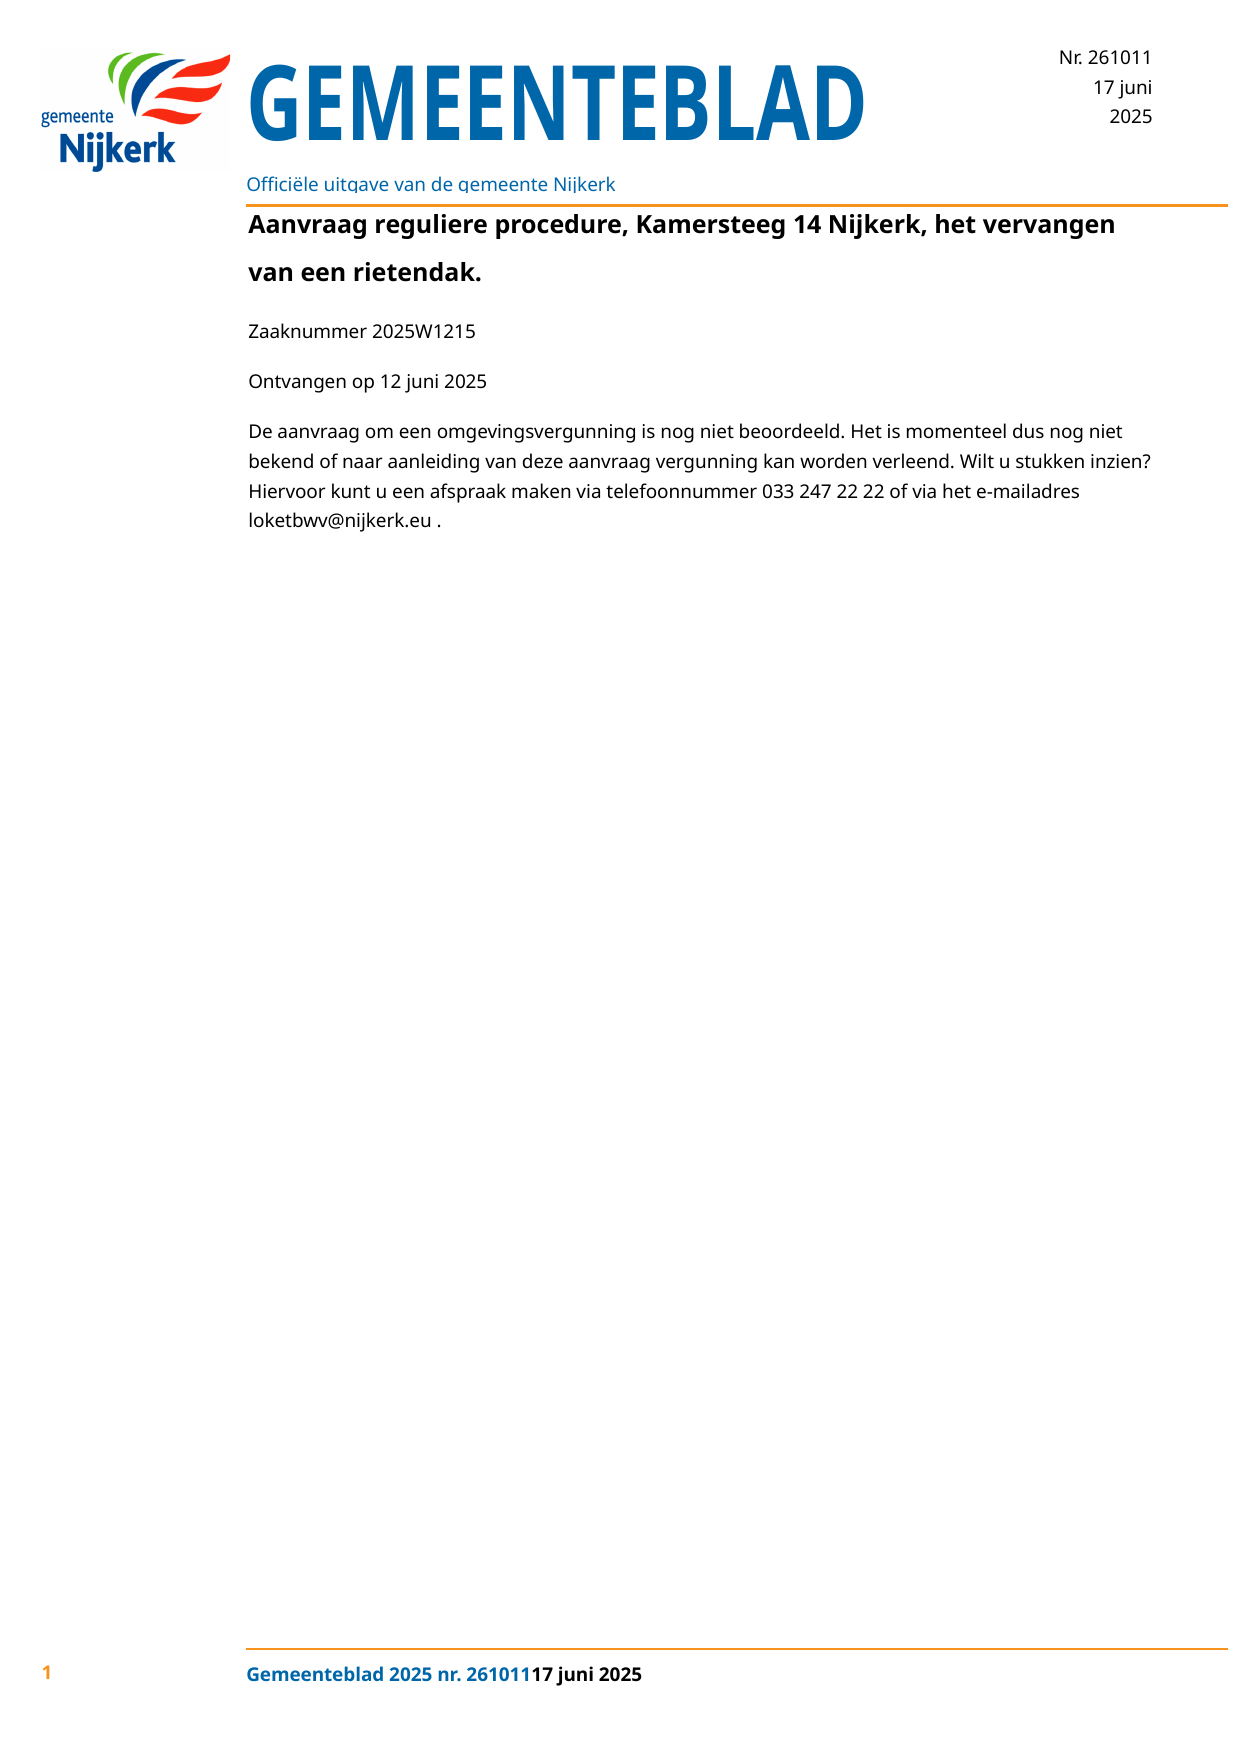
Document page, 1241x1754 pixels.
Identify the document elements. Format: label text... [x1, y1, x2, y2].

text Aanvraag reguliere procedure, Kamersteeg 14 Nijkerk, het vervangen van een rietendak. [248, 207, 1152, 288]
text Ontvangen op 12 juni 2025 [248, 368, 1152, 394]
text Zaaknummer 2025W1215 [248, 318, 1152, 344]
picture [41, 47, 231, 172]
text De aanvraag om een omgevingsvergunning is nog niet beoordeeld. Het is momenteel dus nog niet bekend of naar aanleiding van deze aanvraag vergunning kan worden verleend. Wilt u stukken inzien? Hiervoor kunt u een afspraak maken via telefoonnummer 033 247 22 22 of via het e-mailadres loketbwv@nijkerk.eu . [248, 419, 1152, 533]
